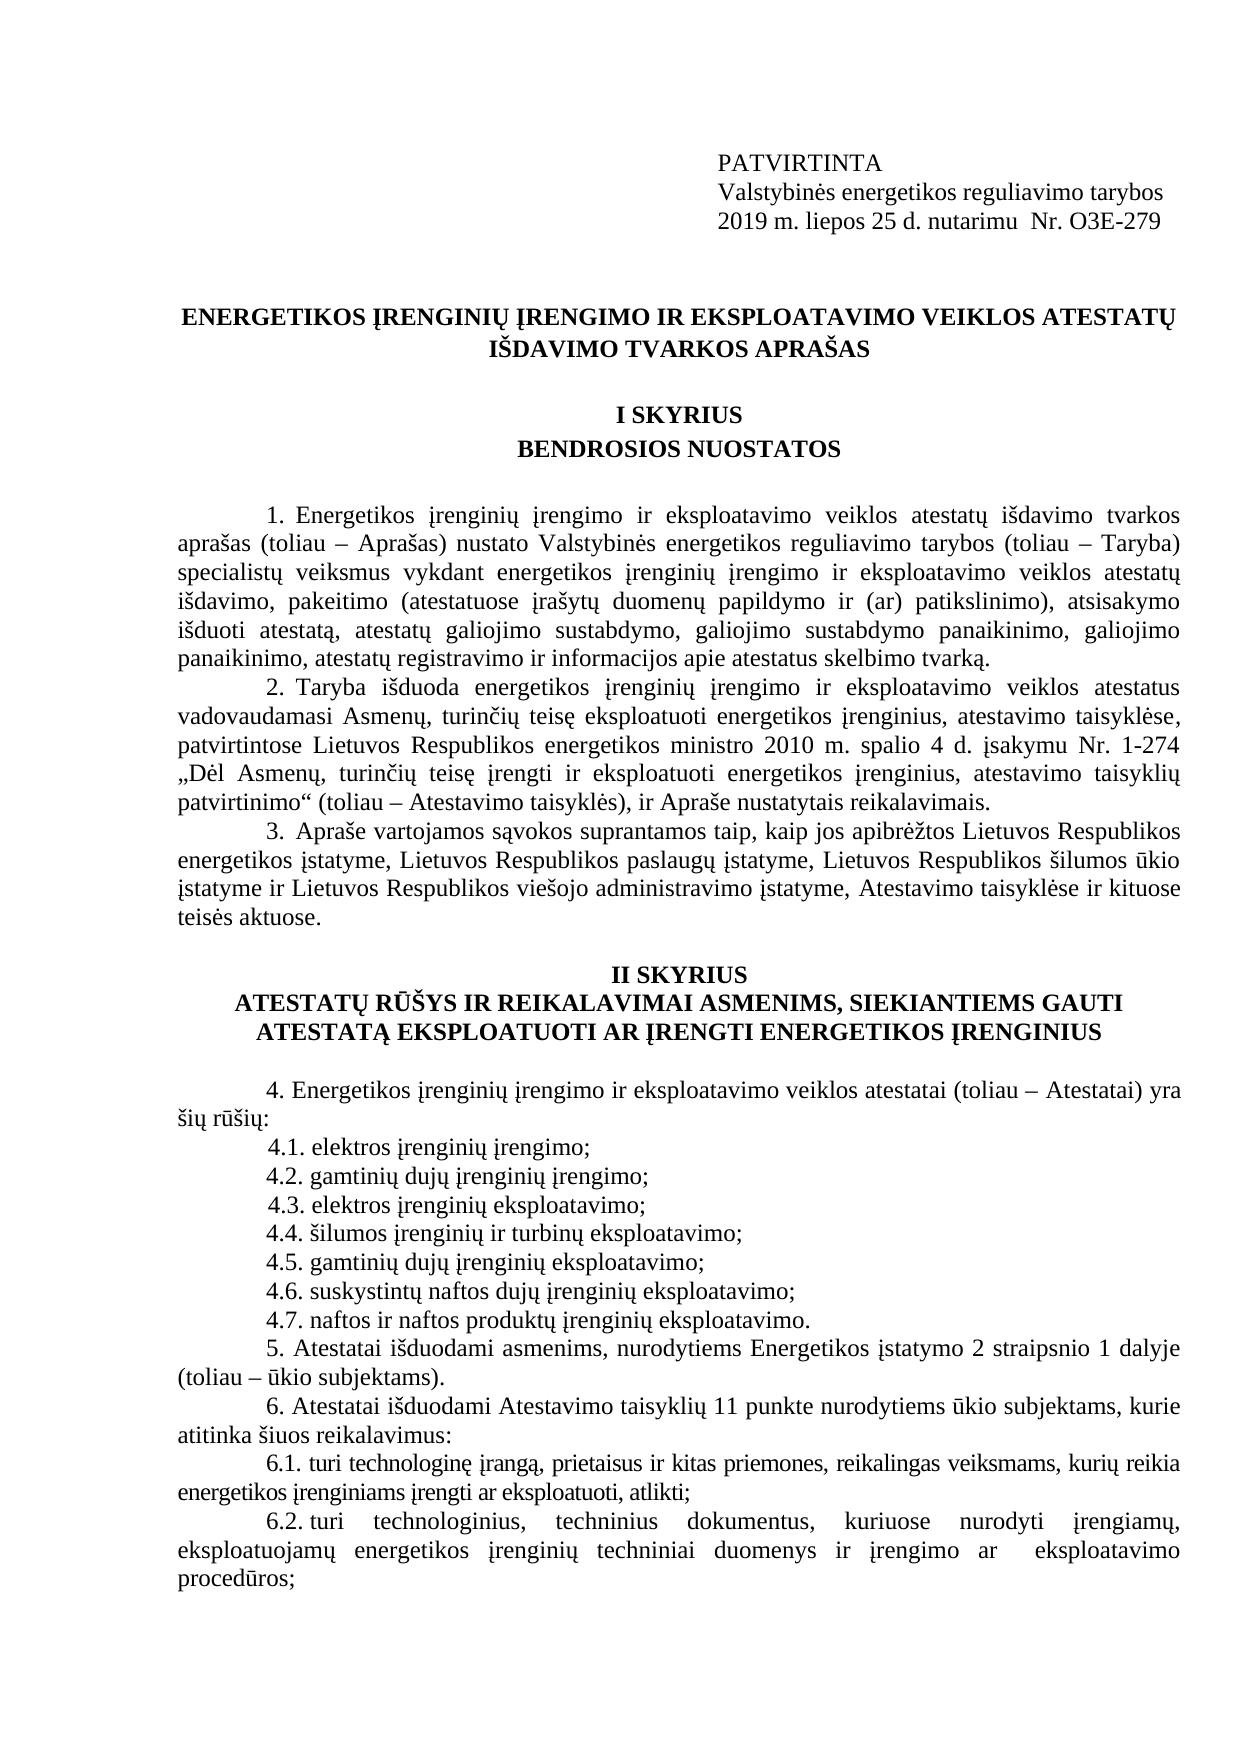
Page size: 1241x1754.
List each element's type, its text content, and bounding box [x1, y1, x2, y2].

text 5. Atestatai išduodami asmenims, nurodytiems Energetikos įstatymo 2 straipsnio 1 dalyje (toliau – ūkio subjektams). [177, 1333, 1181, 1391]
text II SKYRIUS [177, 960, 1181, 988]
text 3. Apraše vartojamos sąvokos suprantamos taip, kaip jos apibrėžtos Lietuvos Respublikos energetikos įstatyme, Lietuvos Respublikos paslaugų įstatyme, Lietuvos Respublikos šilumos ūkio įstatyme ir Lietuvos Respublikos viešojo administravimo įstatyme, Atestavimo taisyklėse ir kituose teisės aktuose. [177, 816, 1181, 931]
text 4.6. suskystintų naftos dujų įrenginių eksploatavimo; [177, 1276, 1181, 1305]
text I SKYRIUS [177, 401, 1181, 429]
text 4.7. naftos ir naftos produktų įrenginių eksploatavimo. [177, 1305, 1181, 1333]
text 4.3. elektros įrenginių eksploatavimo; [177, 1190, 1181, 1218]
text 1. Energetikos įrenginių įrengimo ir eksploatavimo veiklos atestatų išdavimo tvarkos aprašas (toliau – Aprašas) nustato Valstybinės energetikos reguliavimo tarybos (toliau – Taryba) specialistų veiksmus vykdant energetikos įrenginių įrengimo ir eksploatavimo veiklos atestatų išdavimo, pakeitimo (atestatuose įrašytų duomenų papildymo ir (ar) patikslinimo), atsisakymo išduoti atestatą, atestatų galiojimo sustabdymo, galiojimo sustabdymo panaikinimo, galiojimo panaikinimo, atestatų registravimo ir informacijos apie atestatus skelbimo tvarką. [177, 500, 1181, 672]
text 4.2. gamtinių dujų įrenginių įrengimo; [177, 1161, 1181, 1190]
text ENERGETIKOS ĮRENGINIŲ ĮRENGIMO IR EKSPLOATAVIMO VEIKLOS ATESTATŲ IŠDAVIMO TVARKOS APRAŠAS [177, 302, 1181, 363]
text 6. Atestatai išduodami Atestavimo taisyklių 11 punkte nurodytiems ūkio subjektams, kurie atitinka šiuos reikalavimus: [177, 1391, 1181, 1448]
text 6.2. turi technologinius, techninius dokumentus, kuriuose nurodyti įrengiamų, eksploatuojamų energetikos įrenginių techniniai duomenys ir įrengimo ar eksploatavimo procedūros; [177, 1506, 1181, 1592]
text ATESTATŲ RŪŠYS IR REIKALAVIMAI ASMENIMS, SIEKIANTIEMS GAUTI ATESTATĄ eksploatuoti AR ĮRENGTI energetikos įrenginius [177, 988, 1181, 1046]
text 4.5. gamtinių dujų įrenginių eksploatavimo; [177, 1247, 1181, 1276]
text PATVIRTINTA [717, 148, 1181, 176]
text 4. Energetikos įrenginių įrengimo ir eksploatavimo veiklos atestatai (toliau – Atestatai) yra šių rūšių: [177, 1075, 1181, 1132]
text 6.1. turi technologinę įrangą, prietaisus ir kitas priemones, reikalingas veiksmams, kurių reikia energetikos įrenginiams įrengti ar eksploatuoti, atlikti; [177, 1448, 1181, 1506]
text BENDROSIOS NUOSTATOS [177, 434, 1181, 462]
text 2. Taryba išduoda energetikos įrenginių įrengimo ir eksploatavimo veiklos atestatus vadovaudamasi Asmenų, turinčių teisę eksploatuoti energetikos įrenginius, atestavimo taisyklėse, patvirtintose Lietuvos Respublikos energetikos ministro 2010 m. spalio 4 d. įsakymu Nr. 1-274 „Dėl Asmenų, turinčių teisę įrengti ir eksploatuoti energetikos įrenginius, atestavimo taisyklių patvirtinimo“ (toliau – Atestavimo taisyklės), ir Apraše nustatytais reikalavimais. [177, 672, 1181, 816]
text Valstybinės energetikos reguliavimo tarybos [717, 177, 1181, 206]
text 2019 m. liepos 25 d. nutarimu Nr. O3E-279 [717, 206, 1181, 235]
text 4.1. elektros įrenginių įrengimo; [177, 1132, 1181, 1161]
text 4.4. šilumos įrenginių ir turbinų eksploatavimo; [177, 1218, 1181, 1247]
